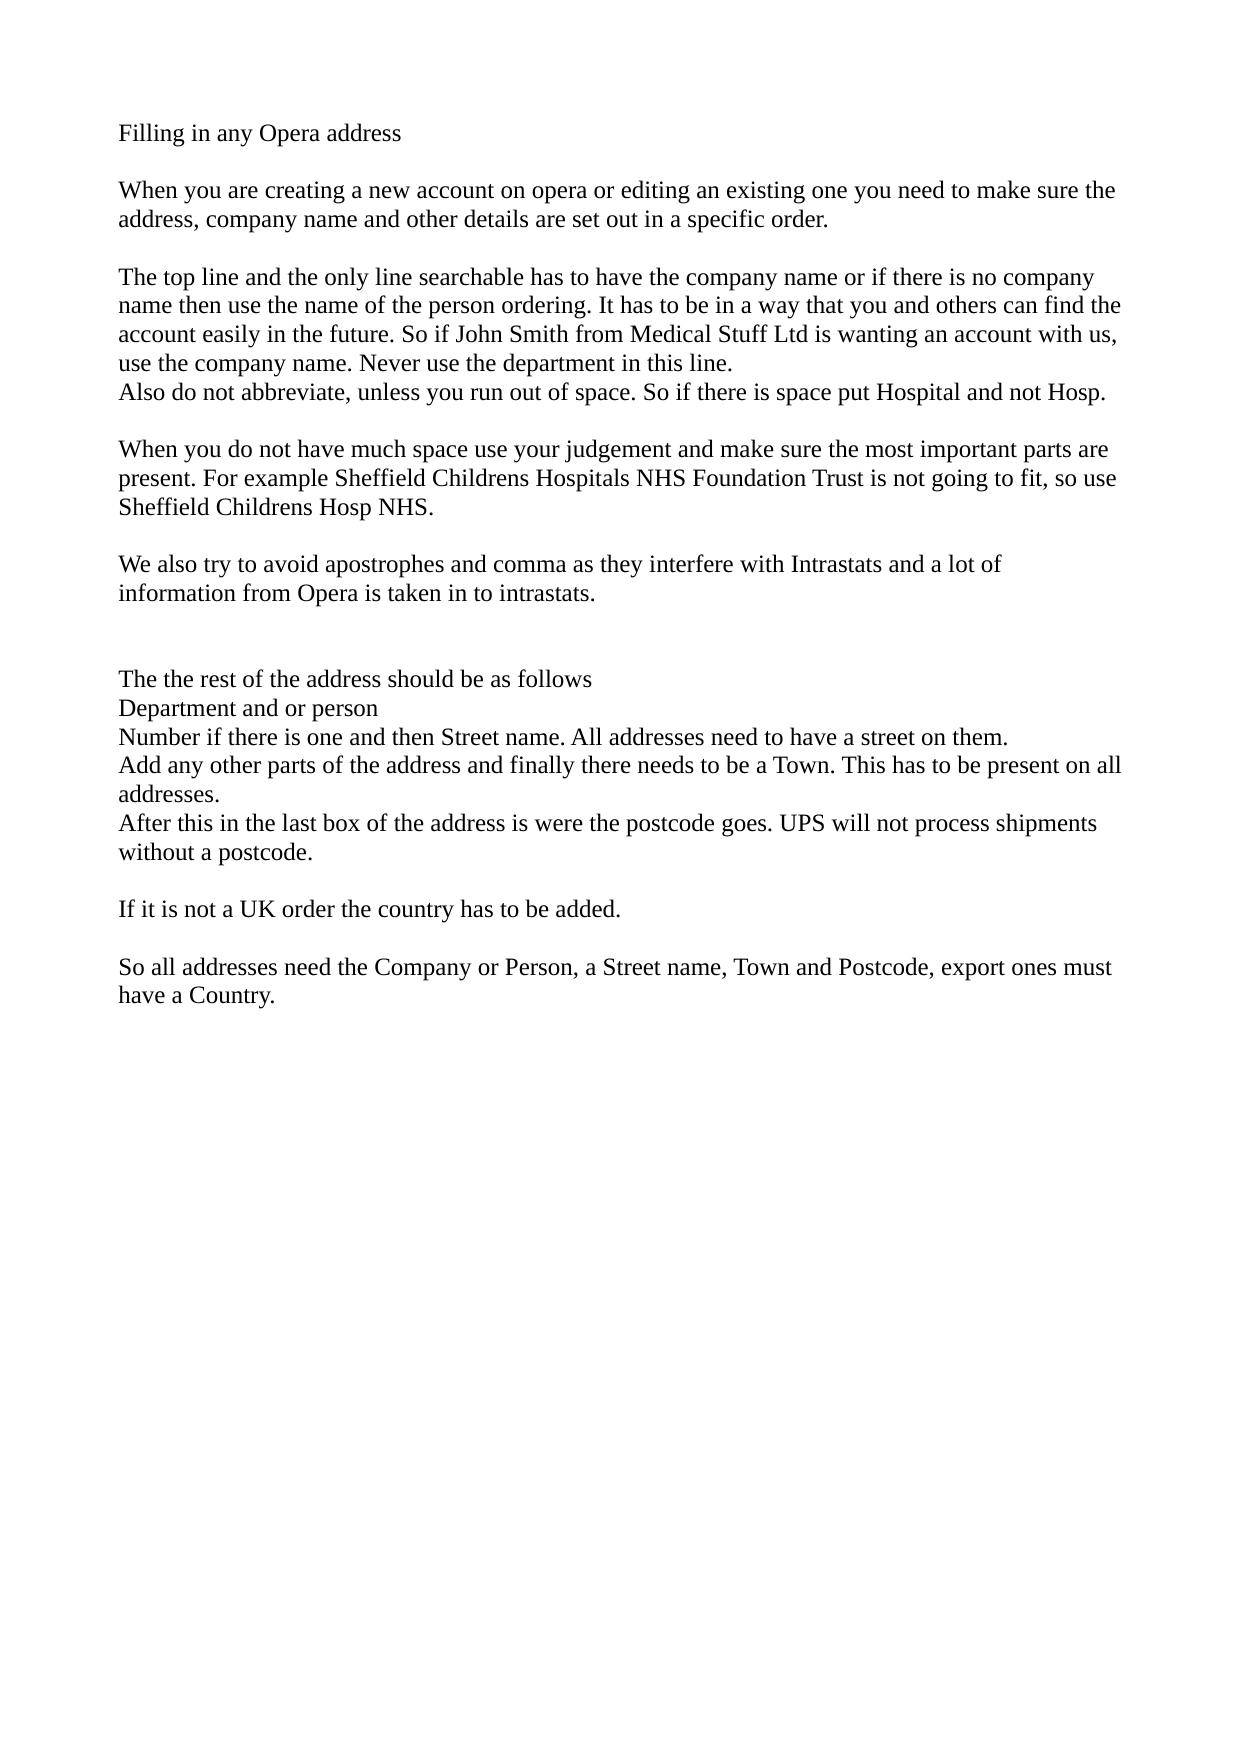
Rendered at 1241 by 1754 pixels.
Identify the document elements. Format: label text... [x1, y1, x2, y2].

text Filling in any Opera address [118, 118, 1122, 147]
text When you are creating a new account on opera or editing an existing one you need to make sure the address, company name and other details are set out in a specific order. [118, 176, 1122, 233]
text The top line and the only line searchable has to have the company name or if there is no company name then use the name of the person ordering. It has to be in a way that you and others can find the account easily in the future. So if John Smith from Medical Stuff Ltd is wanting an account with us, use the company name. Never use the department in this line. [118, 262, 1122, 377]
text Also do not abbreviate, unless you run out of space. So if there is space put Hospital and not Hosp. [118, 377, 1122, 406]
text After this in the last box of the address is were the postcode goes. UPS will not process shipments without a postcode. [118, 808, 1122, 866]
text The the rest of the address should be as follows [118, 664, 1122, 693]
text We also try to avoid apostrophes and comma as they interfere with Intrastats and a lot of information from Opera is taken in to intrastats. [118, 549, 1122, 607]
text Add any other parts of the address and finally there needs to be a Town. This has to be present on all addresses. [118, 751, 1122, 808]
text Number if there is one and then Street name. All addresses need to have a street on them. [118, 722, 1122, 751]
text So all addresses need the Company or Person, a Street name, Town and Postcode, export ones must have a Country. [118, 952, 1122, 1009]
text If it is not a UK order the country has to be added. [118, 894, 1122, 923]
text When you do not have much space use your judgement and make sure the most important parts are present. For example Sheffield Childrens Hospitals NHS Foundation Trust is not going to fit, so use Sheffield Childrens Hosp NHS. [118, 434, 1122, 521]
text Department and or person [118, 693, 1122, 722]
